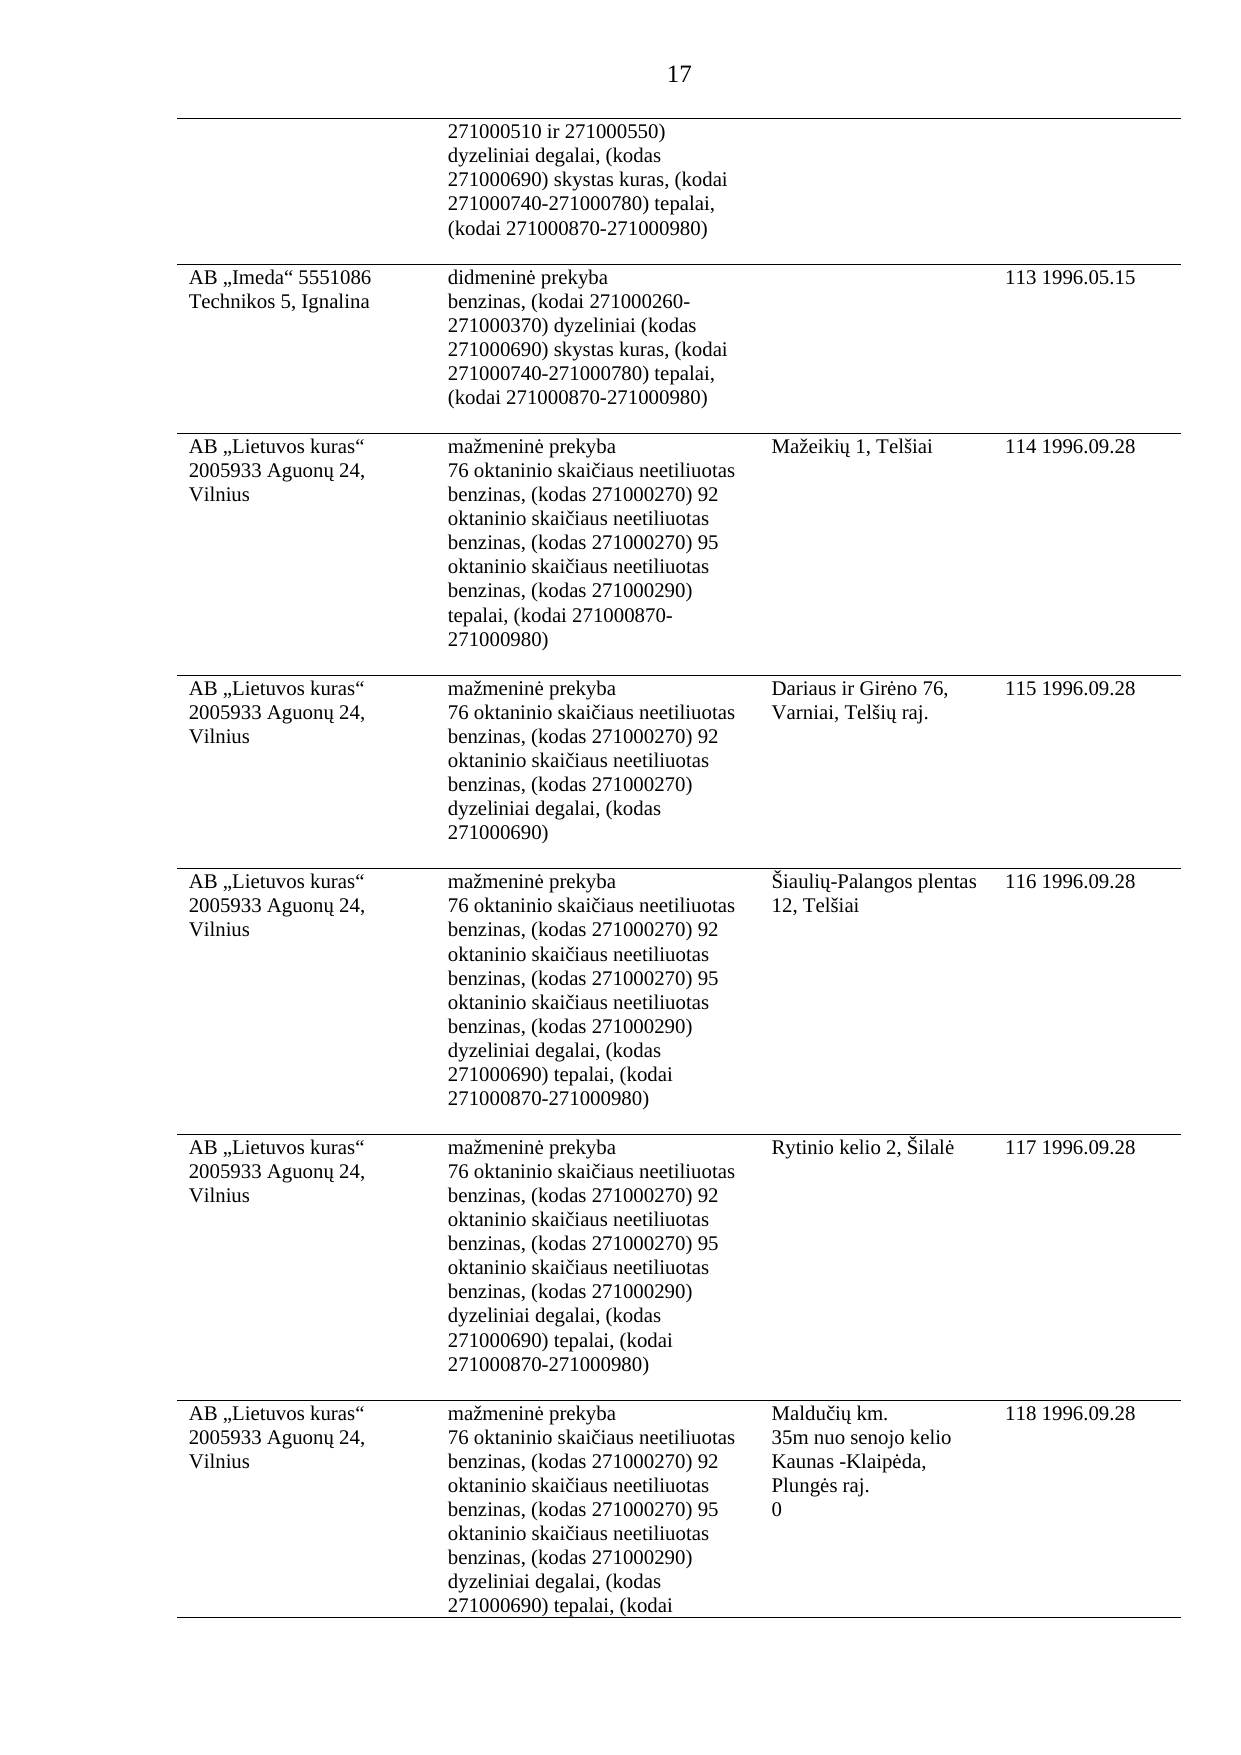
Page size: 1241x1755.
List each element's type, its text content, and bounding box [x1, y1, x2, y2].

table_cell [760, 119, 994, 263]
table_cell Mažeikių 1, Telšiai [760, 434, 994, 675]
table_cell AB „Imeda“ 5551086 Technikos 5, Ignalina [177, 265, 436, 433]
table_cell 114 1996.09.28 [994, 434, 1181, 675]
table_cell mažmeninė prekyba 76 oktaninio skaičiaus neetiliuotas benzinas, (kodas 271000270) 92 oktaninio skaičiaus neetiliuotas benzinas, (kodas 271000270) 95 oktaninio skaičiaus neetiliuotas benzinas, (kodas 271000290) dyzeliniai degalai, (kodas 271000690) tepalai, (kodai 271000870-271000980) [436, 869, 760, 1134]
table_cell AB „Lietuvos kuras“ 2005933 Aguonų 24, Vilnius [177, 676, 436, 868]
table_cell Rytinio kelio 2, Šilalė [760, 1135, 994, 1400]
table_cell mažmeninė prekyba 76 oktaninio skaičiaus neetiliuotas benzinas, (kodas 271000270) 92 oktaninio skaičiaus neetiliuotas benzinas, (kodas 271000270) 95 oktaninio skaičiaus neetiliuotas benzinas, (kodas 271000290) tepalai, (kodai 271000870-271000980) [436, 434, 760, 675]
table_cell didmeninė prekyba benzinas, (kodai 271000260-271000370) dyzeliniai (kodas 271000690) skystas kuras, (kodai 271000740-271000780) tepalai, (kodai 271000870-271000980) [436, 265, 760, 433]
table_cell AB „Lietuvos kuras“ 2005933 Aguonų 24, Vilnius [177, 869, 436, 1134]
table_cell 117 1996.09.28 [994, 1135, 1181, 1400]
table_cell 271000510 ir 271000550) dyzeliniai degalai, (kodas 271000690) skystas kuras, (kodai 271000740-271000780) tepalai, (kodai 271000870-271000980) [436, 119, 760, 263]
table_cell Maldučių km. 35m nuo senojo kelio Kaunas -Klaipėda, Plungės raj. 0 [760, 1401, 994, 1617]
table_cell [994, 119, 1181, 263]
table_cell [760, 265, 994, 433]
table_cell 115 1996.09.28 [994, 676, 1181, 868]
table_cell 113 1996.05.15 [994, 265, 1181, 433]
table_cell AB „Lietuvos kuras“ 2005933 Aguonų 24, Vilnius [177, 434, 436, 675]
table_cell AB „Lietuvos kuras“ 2005933 Aguonų 24, Vilnius [177, 1401, 436, 1617]
table_cell AB „Lietuvos kuras“ 2005933 Aguonų 24, Vilnius [177, 1135, 436, 1400]
table_cell 116 1996.09.28 [994, 869, 1181, 1134]
table_cell mažmeninė prekyba 76 oktaninio skaičiaus neetiliuotas benzinas, (kodas 271000270) 92 oktaninio skaičiaus neetiliuotas benzinas, (kodas 271000270) 95 oktaninio skaičiaus neetiliuotas benzinas, (kodas 271000290) dyzeliniai degalai, (kodas 271000690) tepalai, (kodai 271000870-271000980) [436, 1135, 760, 1400]
table_cell mažmeninė prekyba 76 oktaninio skaičiaus neetiliuotas benzinas, (kodas 271000270) 92 oktaninio skaičiaus neetiliuotas benzinas, (kodas 271000270) dyzeliniai degalai, (kodas 271000690) [436, 676, 760, 868]
table_cell 118 1996.09.28 [994, 1401, 1181, 1617]
table_cell Šiaulių-Palangos plentas 12, Telšiai [760, 869, 994, 1134]
table_cell mažmeninė prekyba 76 oktaninio skaičiaus neetiliuotas benzinas, (kodas 271000270) 92 oktaninio skaičiaus neetiliuotas benzinas, (kodas 271000270) 95 oktaninio skaičiaus neetiliuotas benzinas, (kodas 271000290) dyzeliniai degalai, (kodas 271000690) tepalai, (kodai [436, 1401, 760, 1617]
table_cell Dariaus ir Girėno 76, Varniai, Telšių raj. [760, 676, 994, 868]
table_cell [177, 119, 436, 263]
